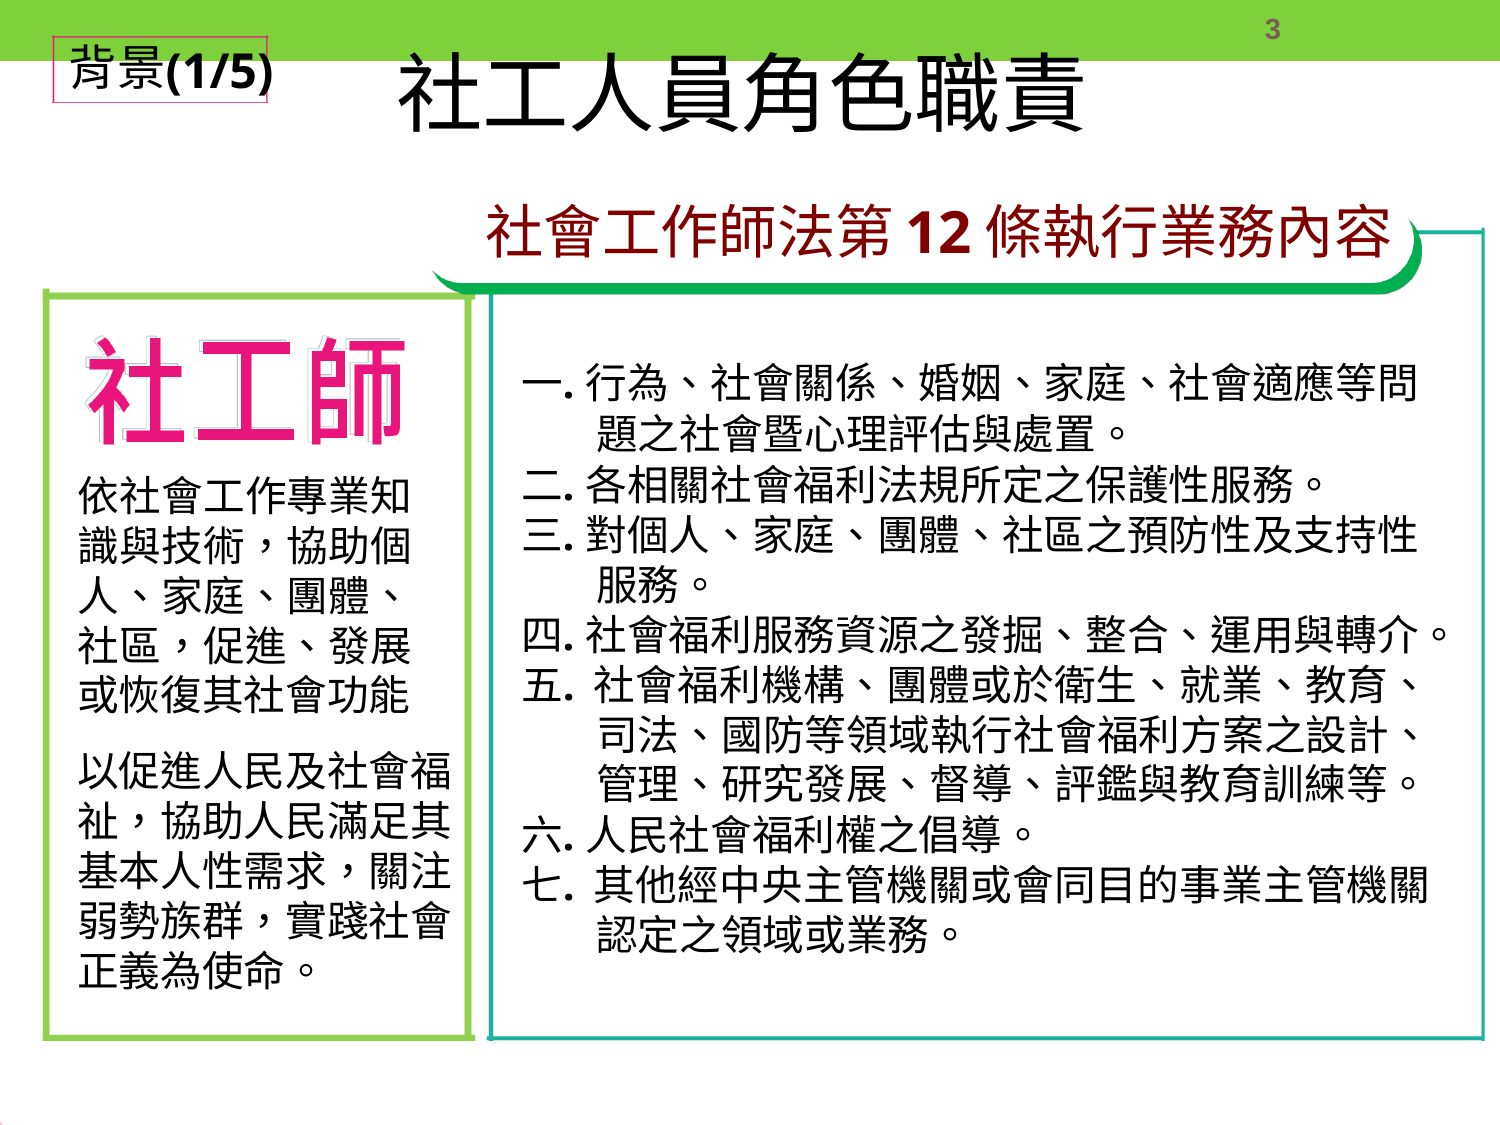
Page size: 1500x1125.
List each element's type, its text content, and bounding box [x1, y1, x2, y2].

picture [0, 0, 1500, 103]
picture [953, 94, 965, 102]
picture [849, 66, 879, 76]
picture [789, 95, 810, 103]
picture [764, 63, 792, 72]
picture [420, 96, 426, 103]
picture [764, 78, 783, 89]
picture [763, 95, 783, 103]
picture [927, 62, 936, 74]
picture [1023, 90, 1067, 96]
text 背景(1/5) 社工人員角色職責 [69, 103, 1189, 150]
picture [927, 98, 936, 103]
picture [42, 187, 1485, 1041]
picture [927, 80, 936, 92]
picture [605, 84, 618, 103]
picture [674, 85, 723, 91]
picture [849, 82, 869, 97]
picture [789, 78, 810, 89]
picture [875, 82, 896, 97]
text 背景(1/5) 社工人員角色職責 [674, 106, 723, 113]
picture [674, 96, 723, 102]
